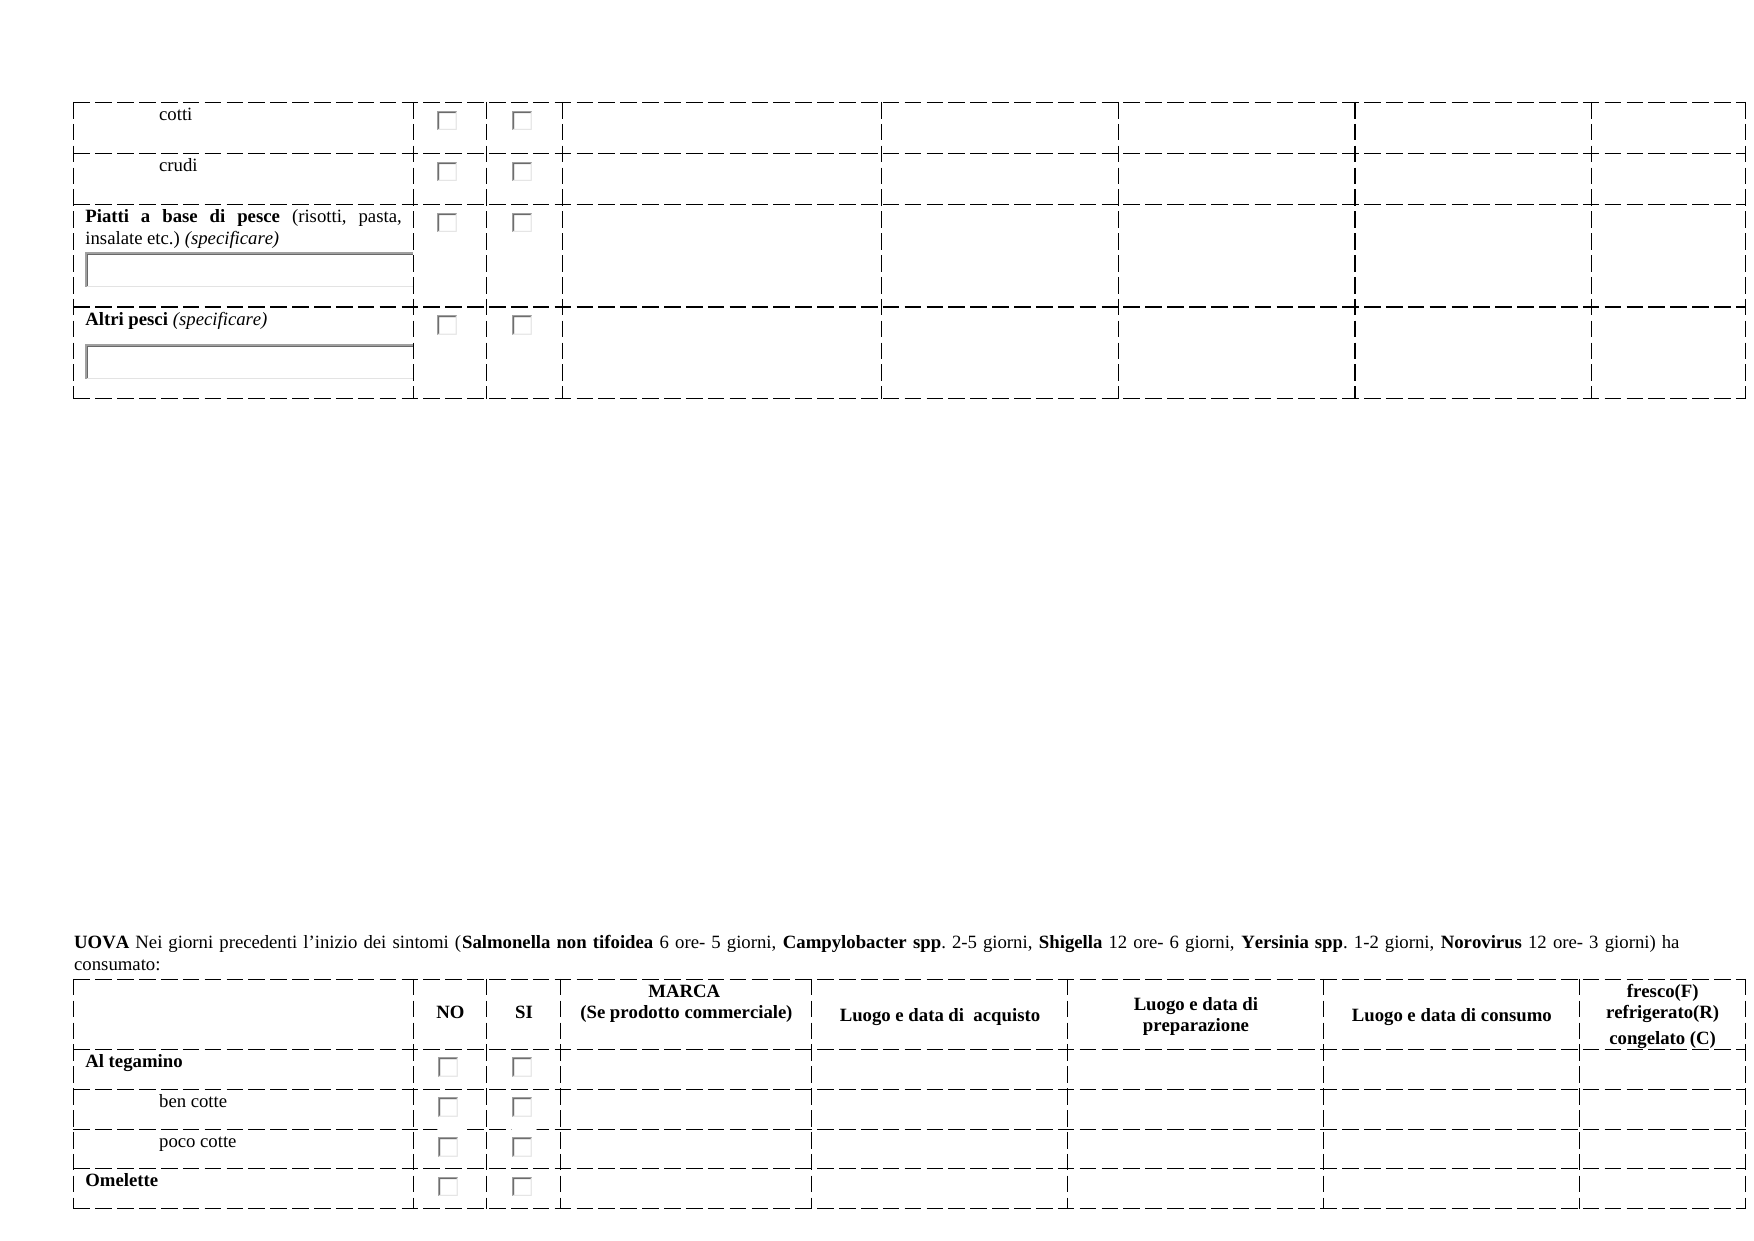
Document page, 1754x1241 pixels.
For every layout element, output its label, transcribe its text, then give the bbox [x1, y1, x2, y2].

text UOVA Nei giorni precedenti l’inizio dei sintomi (Salmonella non tifoidea 6 ore- 5 giorni, Campylobacter spp. 2-5 giorni, Shigella 12 ore- 6 giorni, Yersinia spp. 1-2 giorni, Norovirus 12 ore- 3 giorni) ha consumato: [74, 931, 1680, 974]
table_cell Al tegamino [74, 1049, 413, 1088]
table_cell [487, 306, 562, 398]
table_cell [1119, 306, 1355, 398]
table_header NO [413, 979, 487, 1049]
table_cell [1068, 1049, 1324, 1088]
table_cell ben cotte [74, 1089, 413, 1128]
table_cell Omelette [74, 1168, 413, 1208]
table_cell [1355, 153, 1592, 204]
table_cell [561, 1168, 812, 1208]
table_cell [1580, 1168, 1745, 1208]
table_cell [882, 306, 1118, 398]
table_cell [1580, 1089, 1745, 1128]
table_cell [413, 153, 487, 204]
table_cell [562, 204, 882, 306]
table_cell [1592, 102, 1745, 153]
table_cell [1592, 306, 1745, 398]
table_cell Piatti a base di pesce (risotti, pasta, insalate etc.) (specificare) [74, 204, 413, 306]
table_cell crudi [74, 153, 413, 204]
table_cell [561, 1049, 812, 1088]
table_header Luogo e data di consumo [1324, 979, 1580, 1049]
table_cell [1580, 1049, 1745, 1088]
table_cell [413, 306, 487, 398]
table_cell [1355, 306, 1592, 398]
table_cell cotti [74, 102, 413, 153]
table_cell [561, 1089, 812, 1128]
table_cell [413, 1129, 487, 1168]
table_header fresco(F) refrigerato(R) congelato (C) [1580, 979, 1745, 1049]
table_cell [561, 1129, 812, 1168]
table_header SI [487, 979, 561, 1049]
table_cell [487, 102, 562, 153]
table_cell [882, 204, 1118, 306]
table_cell [812, 1129, 1068, 1168]
table_cell [487, 1049, 561, 1088]
table_header Luogo e data di preparazione [1068, 979, 1324, 1049]
table_header MARCA (Se prodotto commerciale) [561, 979, 812, 1049]
table_cell [413, 1089, 487, 1128]
table_cell [1324, 1049, 1580, 1088]
table_cell [413, 1168, 487, 1208]
table_cell [487, 1168, 561, 1208]
table_cell [882, 153, 1118, 204]
table_cell [487, 1129, 561, 1168]
table_cell [1355, 102, 1592, 153]
table_cell [562, 102, 882, 153]
table_header [74, 979, 413, 1049]
table_cell [1592, 153, 1745, 204]
table_cell [1119, 204, 1355, 306]
table_cell [562, 153, 882, 204]
table_cell [1119, 102, 1355, 153]
table_cell [487, 204, 562, 306]
table_cell [1580, 1129, 1745, 1168]
table_cell [1068, 1129, 1324, 1168]
table_cell [1068, 1168, 1324, 1208]
table_cell [413, 1049, 487, 1088]
table_cell [1355, 204, 1592, 306]
table_cell [413, 102, 487, 153]
table_cell [1592, 204, 1745, 306]
table_cell [1324, 1089, 1580, 1128]
table_cell [882, 102, 1118, 153]
table_cell [1324, 1129, 1580, 1168]
table_cell [812, 1168, 1068, 1208]
table_cell [812, 1089, 1068, 1128]
table_cell poco cotte [74, 1129, 413, 1168]
table_cell [1324, 1168, 1580, 1208]
table_cell [562, 306, 882, 398]
table_header Luogo e data di acquisto [812, 979, 1068, 1049]
table_cell [812, 1049, 1068, 1088]
table_cell Altri pesci (specificare) [74, 306, 413, 398]
table_cell [1119, 153, 1355, 204]
table_cell [1068, 1089, 1324, 1128]
table_cell [413, 204, 487, 306]
table_cell [487, 1089, 561, 1128]
table_cell [487, 153, 562, 204]
